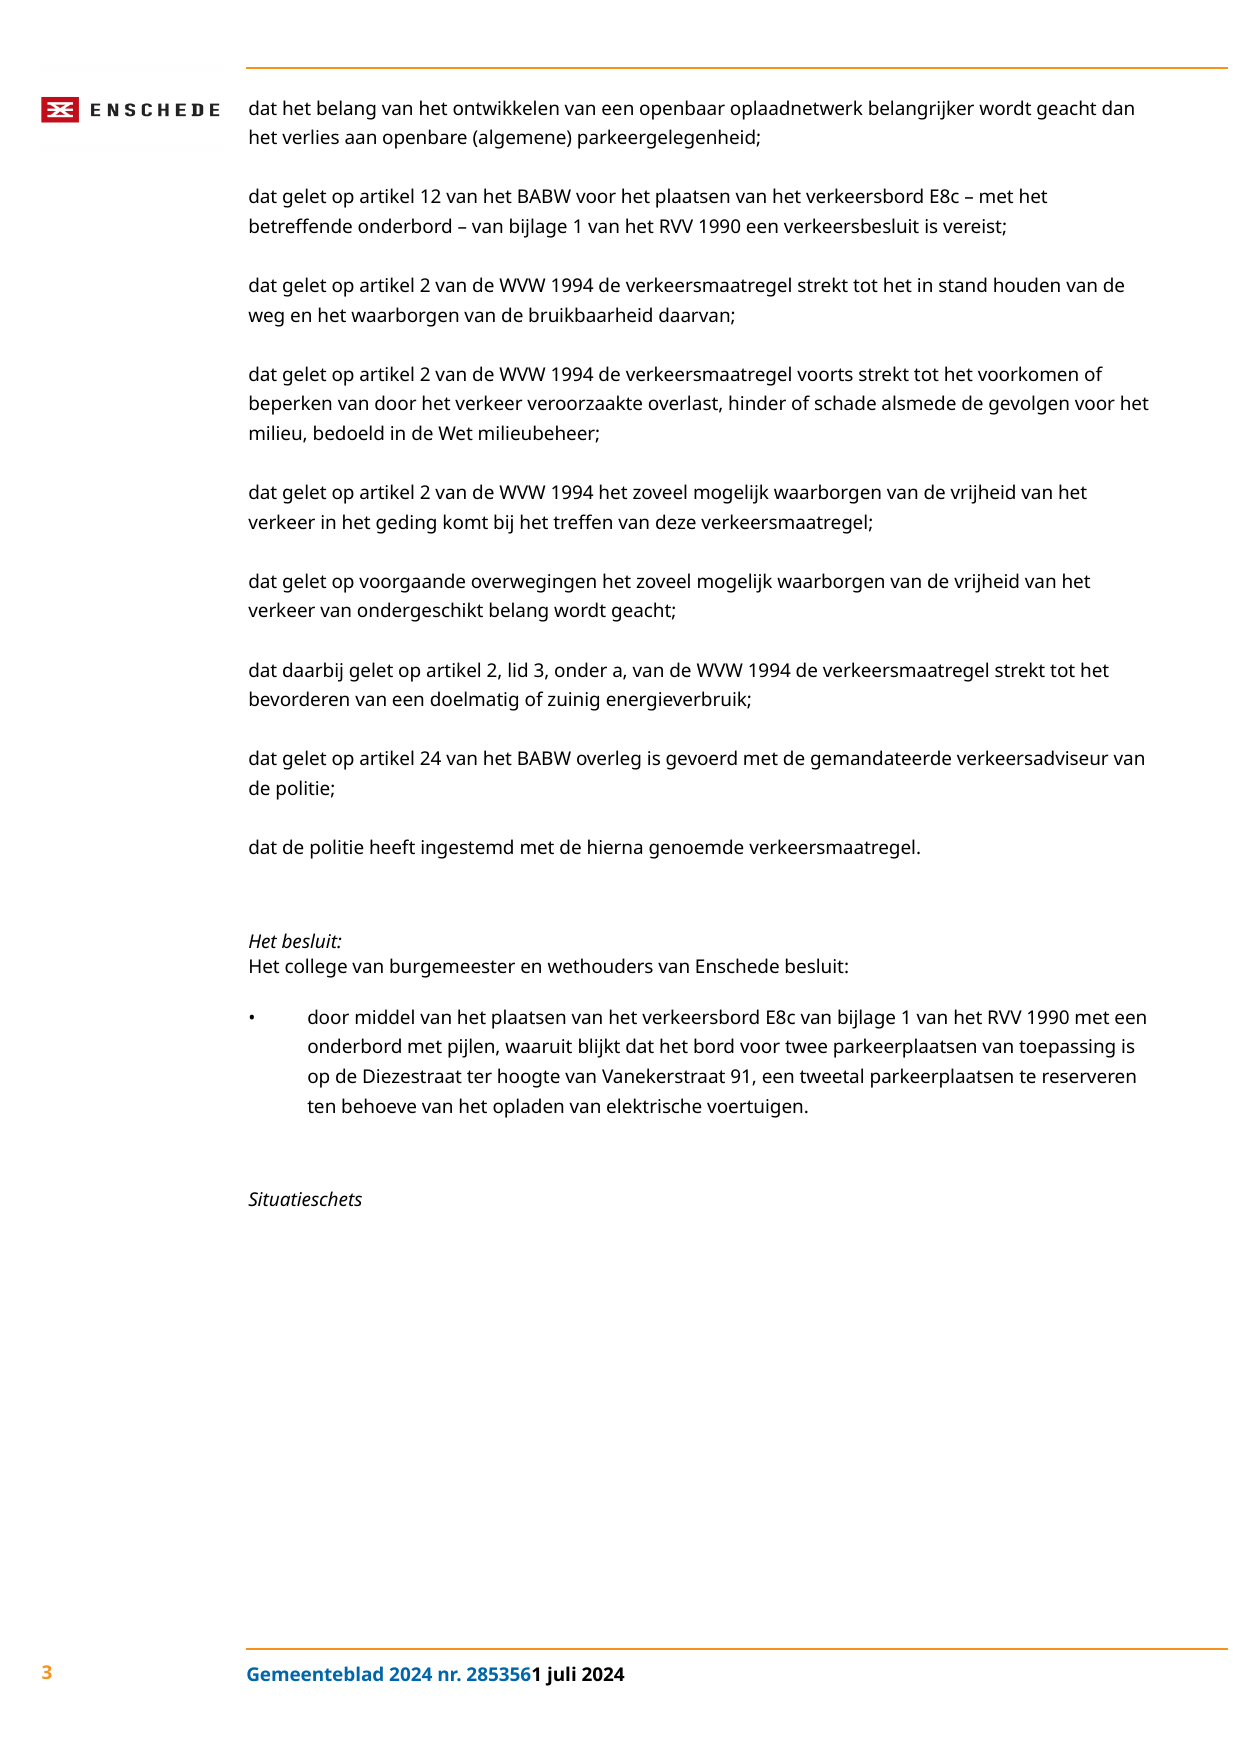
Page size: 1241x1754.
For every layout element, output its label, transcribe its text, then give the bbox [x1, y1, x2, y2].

text dat gelet op artikel 2 van de WVW 1994 het zoveel mogelijk waarborgen van de vrijheid van het verkeer in het geding komt bij het treffen van deze verkeersmaatregel; [248, 479, 1152, 535]
text dat het belang van het ontwikkelen van een openbaar oplaadnetwerk belangrijker wordt geacht dan het verlies aan openbare (algemene) parkeergelegenheid; [248, 95, 1152, 150]
text dat gelet op artikel 2 van de WVW 1994 de verkeersmaatregel strekt tot het in stand houden van de weg en het waarborgen van de bruikbaarheid daarvan; [248, 272, 1152, 328]
text Het college van burgemeester en wethouders van Enschede besluit: [248, 954, 1152, 979]
text Situatieschets [248, 1186, 1152, 1212]
text dat gelet op voorgaande overwegingen het zoveel mogelijk waarborgen van de vrijheid van het verkeer van ondergeschikt belang wordt geacht; [248, 568, 1152, 623]
text dat gelet op artikel 12 van het BABW voor het plaatsen van het verkeersbord E8c – met het betreffende onderbord – van bijlage 1 van het RVV 1990 een verkeersbesluit is vereist; [248, 183, 1152, 239]
text dat de politie heeft ingestemd met de hierna genoemde verkeersmaatregel. [248, 834, 1152, 860]
list door middel van het plaatsen van het verkeersbord E8c van bijlage 1 van het RVV 1990 met een onderbord met pijlen, waaruit blijkt dat het bord voor twee parkeerplaatsen van toepassing is op de Diezestraat ter hoogte van Vanekerstraat 91, een tweetal parkeerplaatsen te reserveren ten behoeve van het opladen van elektrische voertuigen. [248, 1004, 1152, 1118]
text dat gelet op artikel 2 van de WVW 1994 de verkeersmaatregel voorts strekt tot het voorkomen of beperken van door het verkeer veroorzaakte overlast, hinder of schade alsmede de gevolgen voor het milieu, bedoeld in de Wet milieubeheer; [248, 361, 1152, 446]
text Het besluit: [248, 928, 1152, 954]
picture [41, 47, 231, 172]
text dat daarbij gelet op artikel 2, lid 3, onder a, van de WVW 1994 de verkeersmaatregel strekt tot het bevorderen van een doelmatig of zuinig energieverbruik; [248, 657, 1152, 712]
text dat gelet op artikel 24 van het BABW overleg is gevoerd met de gemandateerde verkeersadviseur van de politie; [248, 746, 1152, 801]
